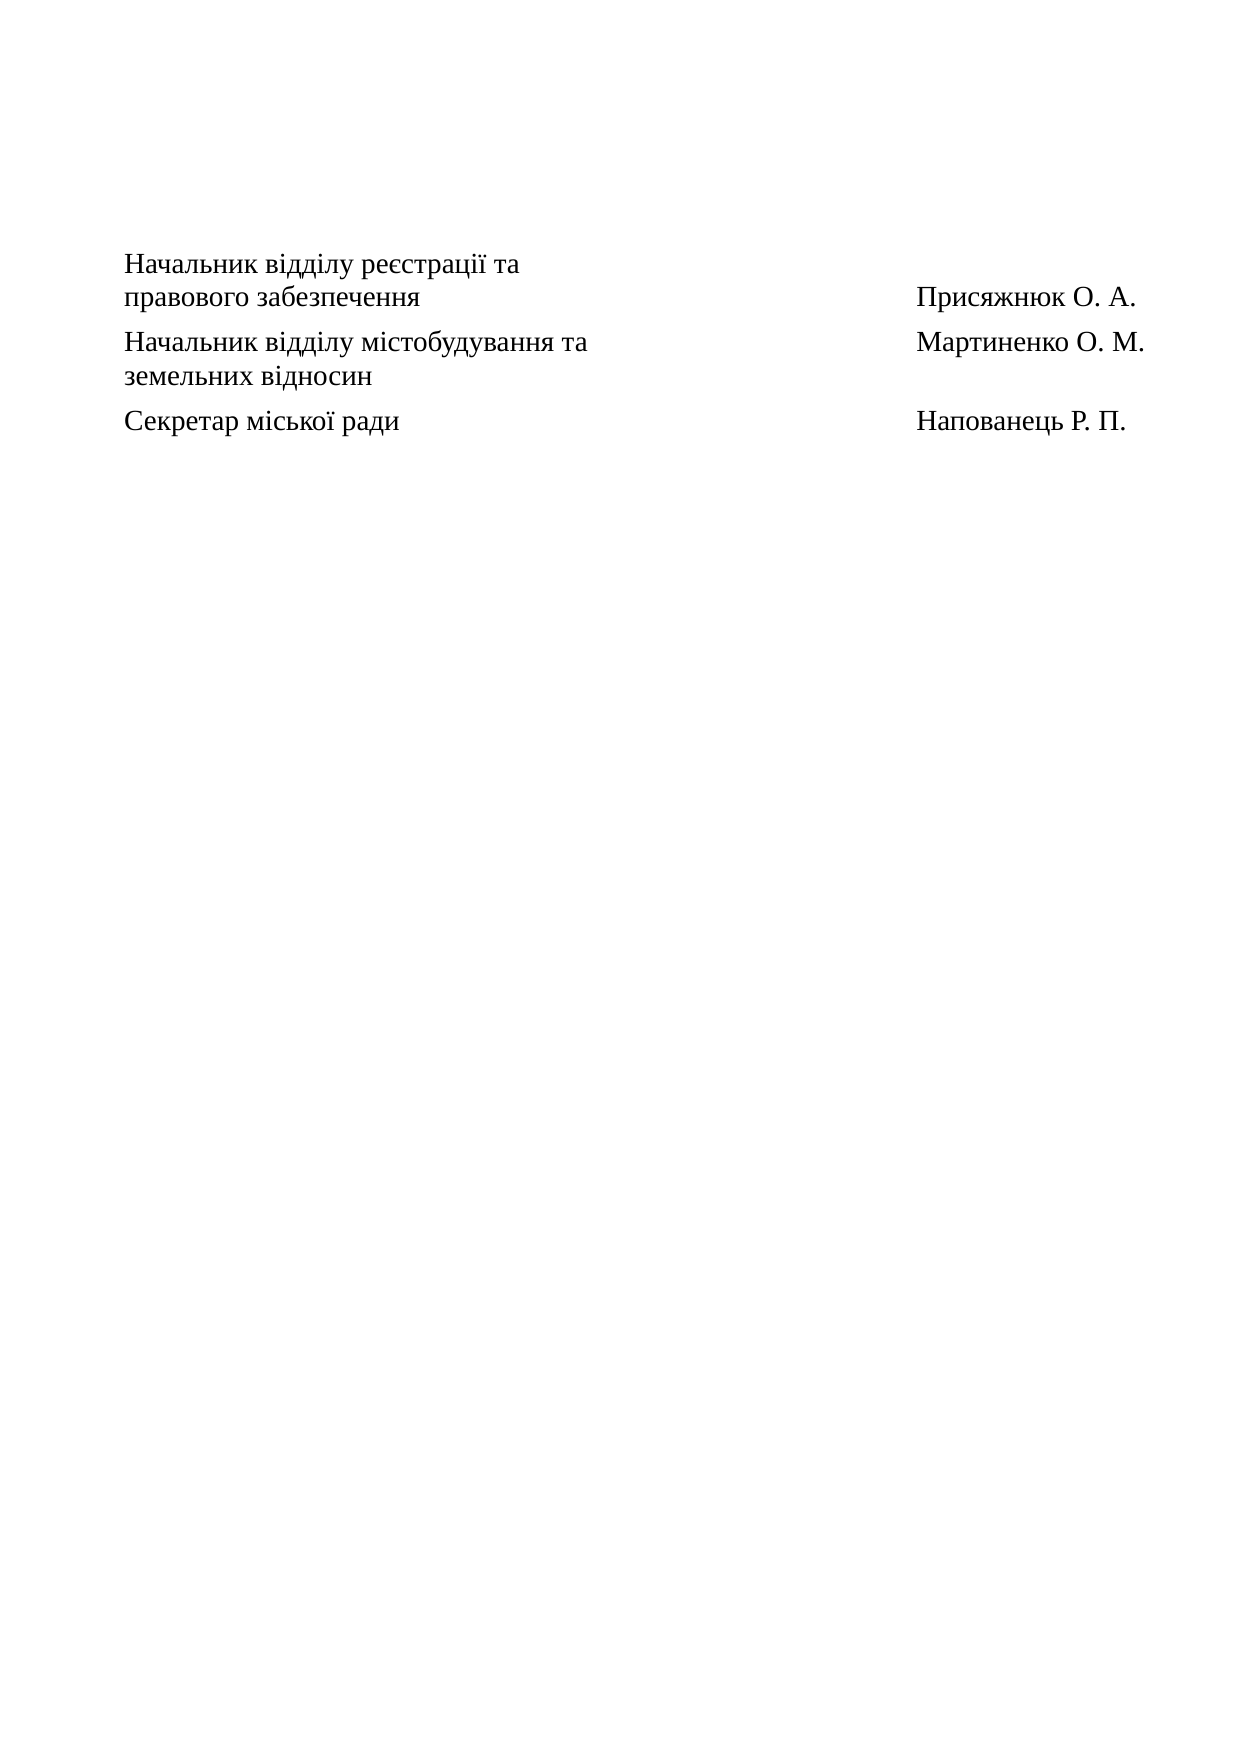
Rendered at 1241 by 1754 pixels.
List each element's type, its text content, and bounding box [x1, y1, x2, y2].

table_header Присяжнюк О. А. [910, 240, 1193, 319]
table_cell Мартиненко О. М. [910, 319, 1193, 397]
table_header [621, 240, 910, 319]
table_cell Секретар міської ради [118, 398, 621, 442]
table_cell Напованець Р. П. [910, 398, 1193, 442]
table_header Начальник відділу реєстрації та правового забезпечення [118, 240, 621, 319]
table_cell Начальник відділу містобудування та земельних відносин [118, 319, 621, 397]
table_cell [621, 398, 910, 442]
table_cell [621, 319, 910, 397]
